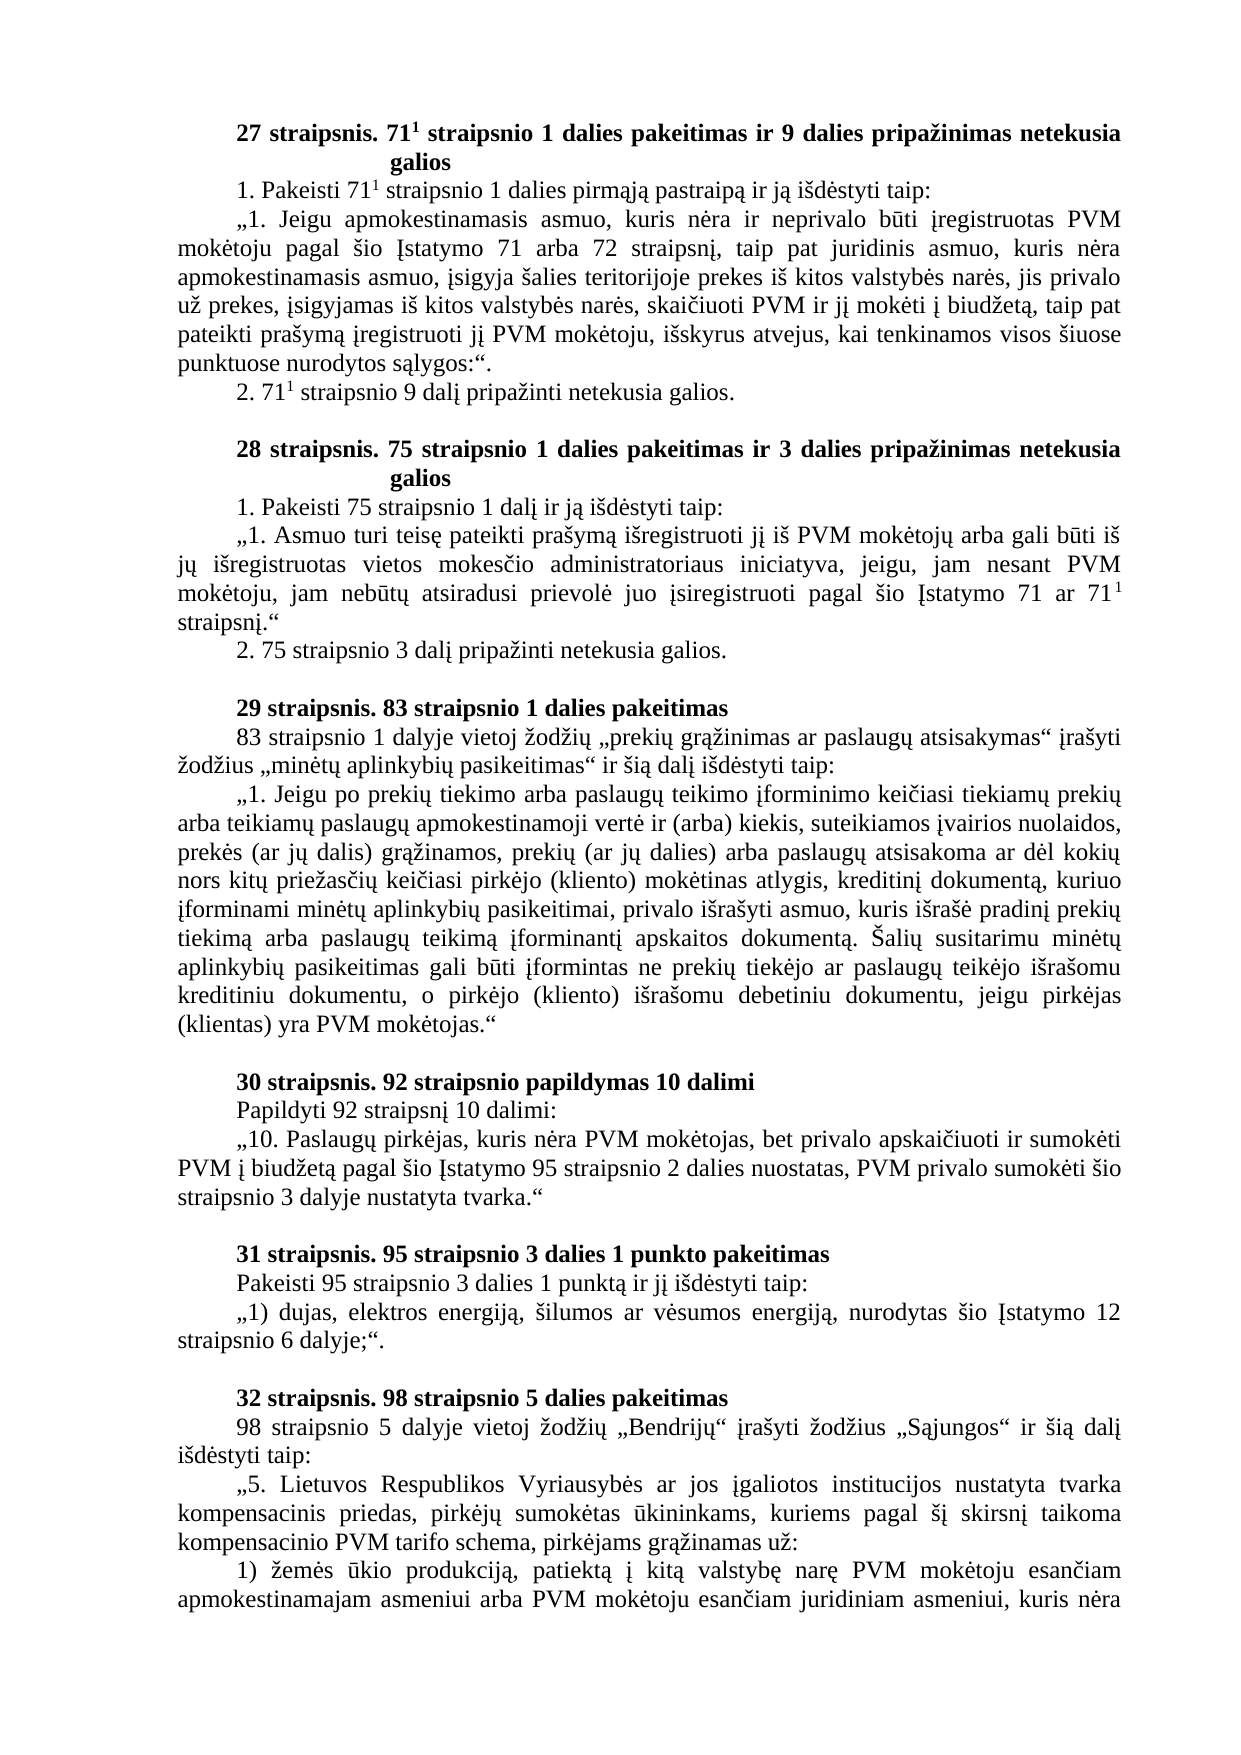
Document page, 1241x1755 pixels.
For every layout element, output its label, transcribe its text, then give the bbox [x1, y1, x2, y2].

text 1. Pakeisti 711 straipsnio 1 dalies pirmąją pastraipą ir ją išdėstyti taip: [177, 176, 1122, 204]
text „1. Asmuo turi teisę pateikti prašymą išregistruoti jį iš PVM mokėtojų arba gali būti iš jų išregistruotas vietos mokesčio administratoriaus iniciatyva, jeigu, jam nesant PVM mokėtoju, jam nebūtų atsiradusi prievolė juo įsiregistruoti pagal šio Įstatymo 71 ar 711 straipsnį.“ [177, 521, 1122, 636]
text 83 straipsnio 1 dalyje vietoj žodžių „prekių grąžinimas ar paslaugų atsisakymas“ įrašyti žodžius „minėtų aplinkybių pasikeitimas“ ir šią dalį išdėstyti taip: [177, 722, 1122, 779]
text „10. Paslaugų pirkėjas, kuris nėra PVM mokėtojas, bet privalo apskaičiuoti ir sumokėti PVM į biudžetą pagal šio Įstatymo 95 straipsnio 2 dalies nuostatas, PVM privalo sumokėti šio straipsnio 3 dalyje nustatyta tvarka.“ [177, 1124, 1122, 1211]
text 98 straipsnio 5 dalyje vietoj žodžių „Bendrijų“ įrašyti žodžius „Sąjungos“ ir šią dalį išdėstyti taip: [177, 1412, 1122, 1469]
text 2. 75 straipsnio 3 dalį pripažinti netekusia galios. [177, 636, 1122, 664]
text „1) dujas, elektros energiją, šilumos ar vėsumos energiją, nurodytas šio Įstatymo 12 straipsnio 6 dalyje;“. [177, 1297, 1122, 1354]
text „1. Jeigu apmokestinamasis asmuo, kuris nėra ir neprivalo būti įregistruotas PVM mokėtoju pagal šio Įstatymo 71 arba 72 straipsnį, taip pat juridinis asmuo, kuris nėra apmokestinamasis asmuo, įsigyja šalies teritorijoje prekes iš kitos valstybės narės, jis privalo už prekes, įsigyjamas iš kitos valstybės narės, skaičiuoti PVM ir jį mokėti į biudžetą, taip pat pateikti prašymą įregistruoti jį PVM mokėtoju, išskyrus atvejus, kai tenkinamos visos šiuose punktuose nurodytos sąlygos:“. [177, 204, 1122, 377]
text 2. 711 straipsnio 9 dalį pripažinti netekusia galios. [177, 377, 1122, 406]
text 32 straipsnis. 98 straipsnio 5 dalies pakeitimas [177, 1383, 1122, 1412]
text 29 straipsnis. 83 straipsnio 1 dalies pakeitimas [177, 693, 1122, 722]
text 28 straipsnis. 75 straipsnio 1 dalies pakeitimas ir 3 dalies pripažinimas netekusia galios [236, 434, 1122, 492]
text 1. Pakeisti 75 straipsnio 1 dalį ir ją išdėstyti taip: [177, 492, 1122, 521]
text „5. Lietuvos Respublikos Vyriausybės ar jos įgaliotos institucijos nustatyta tvarka kompensacinis priedas, pirkėjų sumokėtas ūkininkams, kuriems pagal šį skirsnį taikoma kompensacinio PVM tarifo schema, pirkėjams grąžinamas už: [177, 1469, 1122, 1556]
text 27 straipsnis. 711 straipsnio 1 dalies pakeitimas ir 9 dalies pripažinimas netekusia galios [236, 118, 1122, 176]
text 30 straipsnis. 92 straipsnio papildymas 10 dalimi [177, 1067, 1122, 1096]
text 31 straipsnis. 95 straipsnio 3 dalies 1 punkto pakeitimas [177, 1239, 1122, 1268]
text Pakeisti 95 straipsnio 3 dalies 1 punktą ir jį išdėstyti taip: [177, 1268, 1122, 1297]
text „1. Jeigu po prekių tiekimo arba paslaugų teikimo įforminimo keičiasi tiekiamų prekių arba teikiamų paslaugų apmokestinamoji vertė ir (arba) kiekis, suteikiamos įvairios nuolaidos, prekės (ar jų dalis) grąžinamos, prekių (ar jų dalies) arba paslaugų atsisakoma ar dėl kokių nors kitų priežasčių keičiasi pirkėjo (kliento) mokėtinas atlygis, kreditinį dokumentą, kuriuo įforminami minėtų aplinkybių pasikeitimai, privalo išrašyti asmuo, kuris išrašė pradinį prekių tiekimą arba paslaugų teikimą įforminantį apskaitos dokumentą. Šalių susitarimu minėtų aplinkybių pasikeitimas gali būti įformintas ne prekių tiekėjo ar paslaugų teikėjo išrašomu kreditiniu dokumentu, o pirkėjo (kliento) išrašomu debetiniu dokumentu, jeigu pirkėjas (klientas) yra PVM mokėtojas.“ [177, 779, 1122, 1038]
text Papildyti 92 straipsnį 10 dalimi: [177, 1096, 1122, 1124]
text 1) žemės ūkio produkciją, patiektą į kitą valstybę narę PVM mokėtoju esančiam apmokestinamajam asmeniui arba PVM mokėtoju esančiam juridiniam asmeniui, kuris nėra [177, 1556, 1122, 1613]
